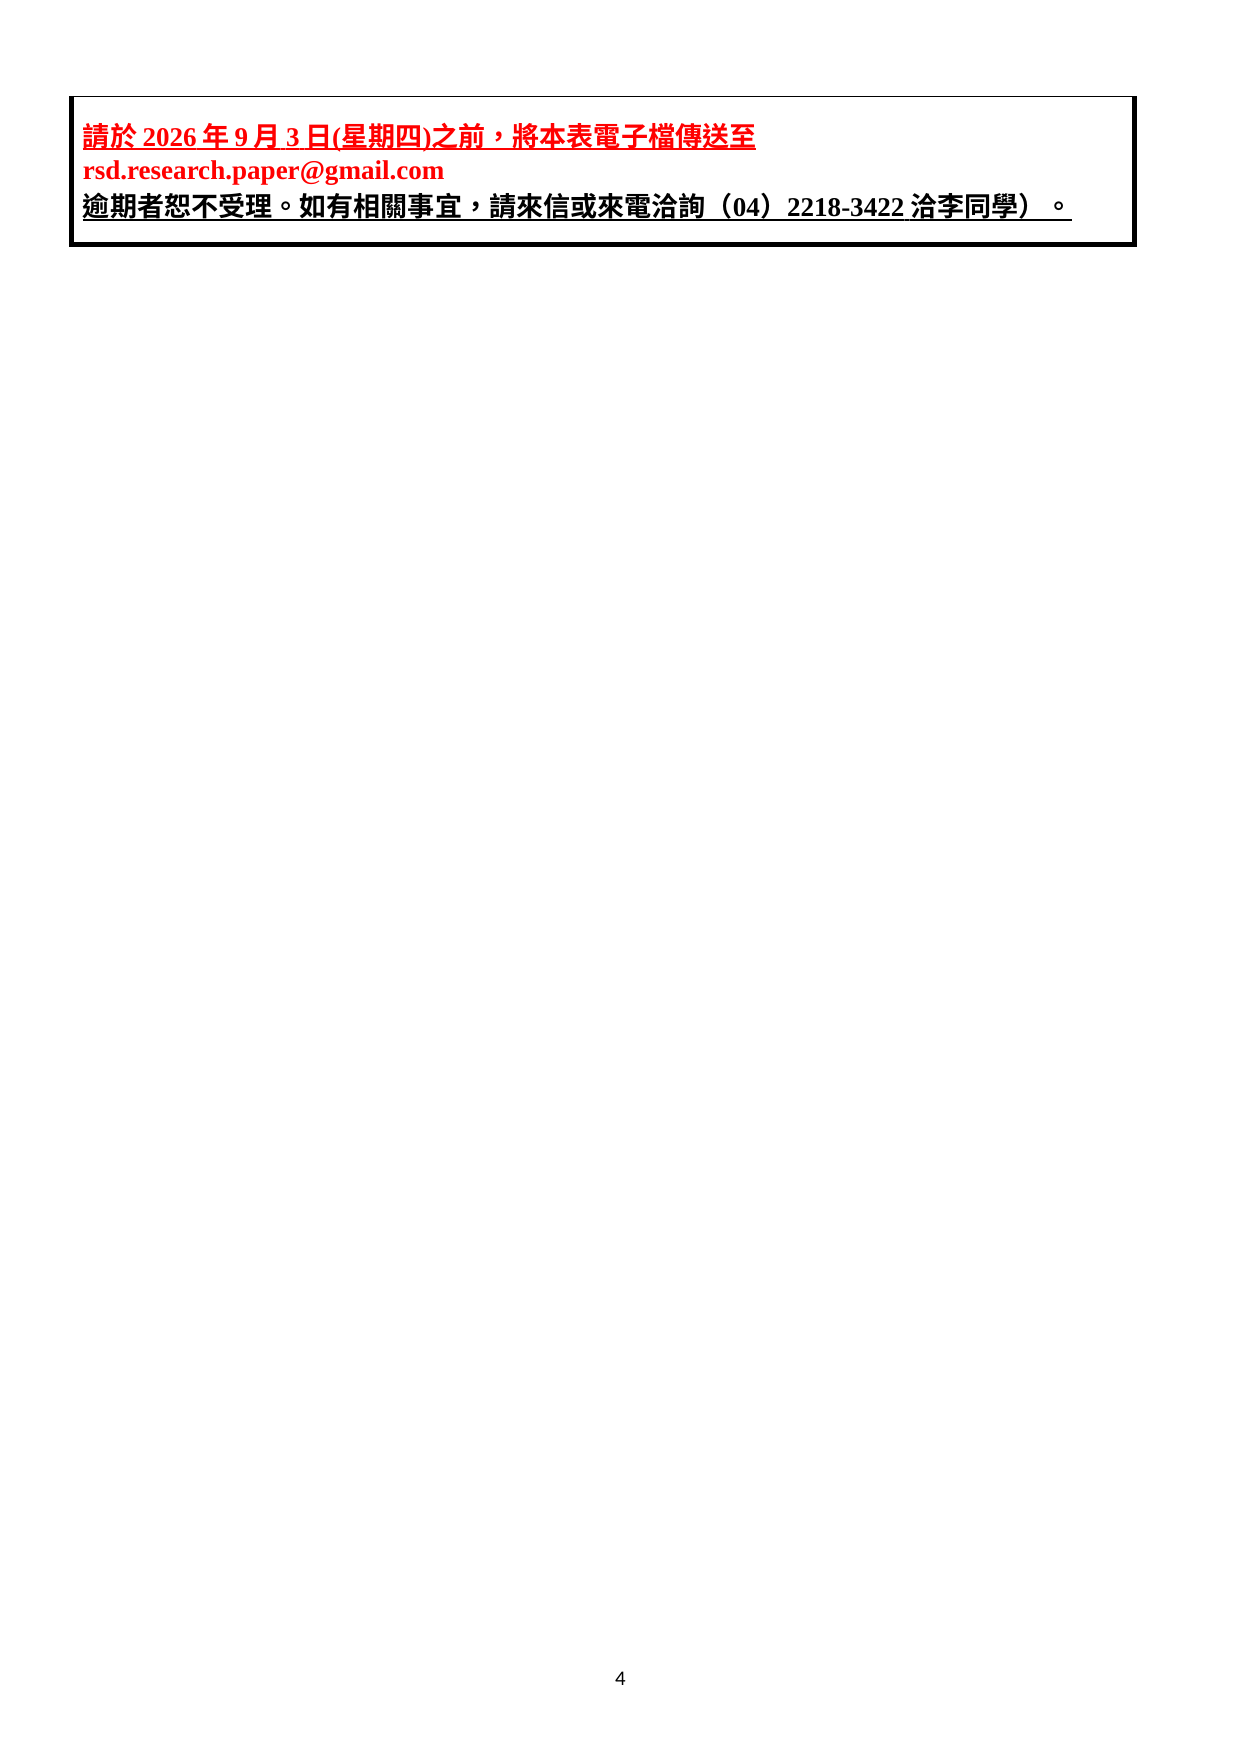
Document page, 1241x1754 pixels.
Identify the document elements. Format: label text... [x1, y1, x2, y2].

table_cell 請於2026年9月3日(星期四)之前，將本表電子檔傳送至rsd.research.paper@gmail.com 逾期者恕不受理。如有相關事宜，請來信或來電洽詢（04）2218-3422洽李同學）。 [74, 97, 1132, 242]
